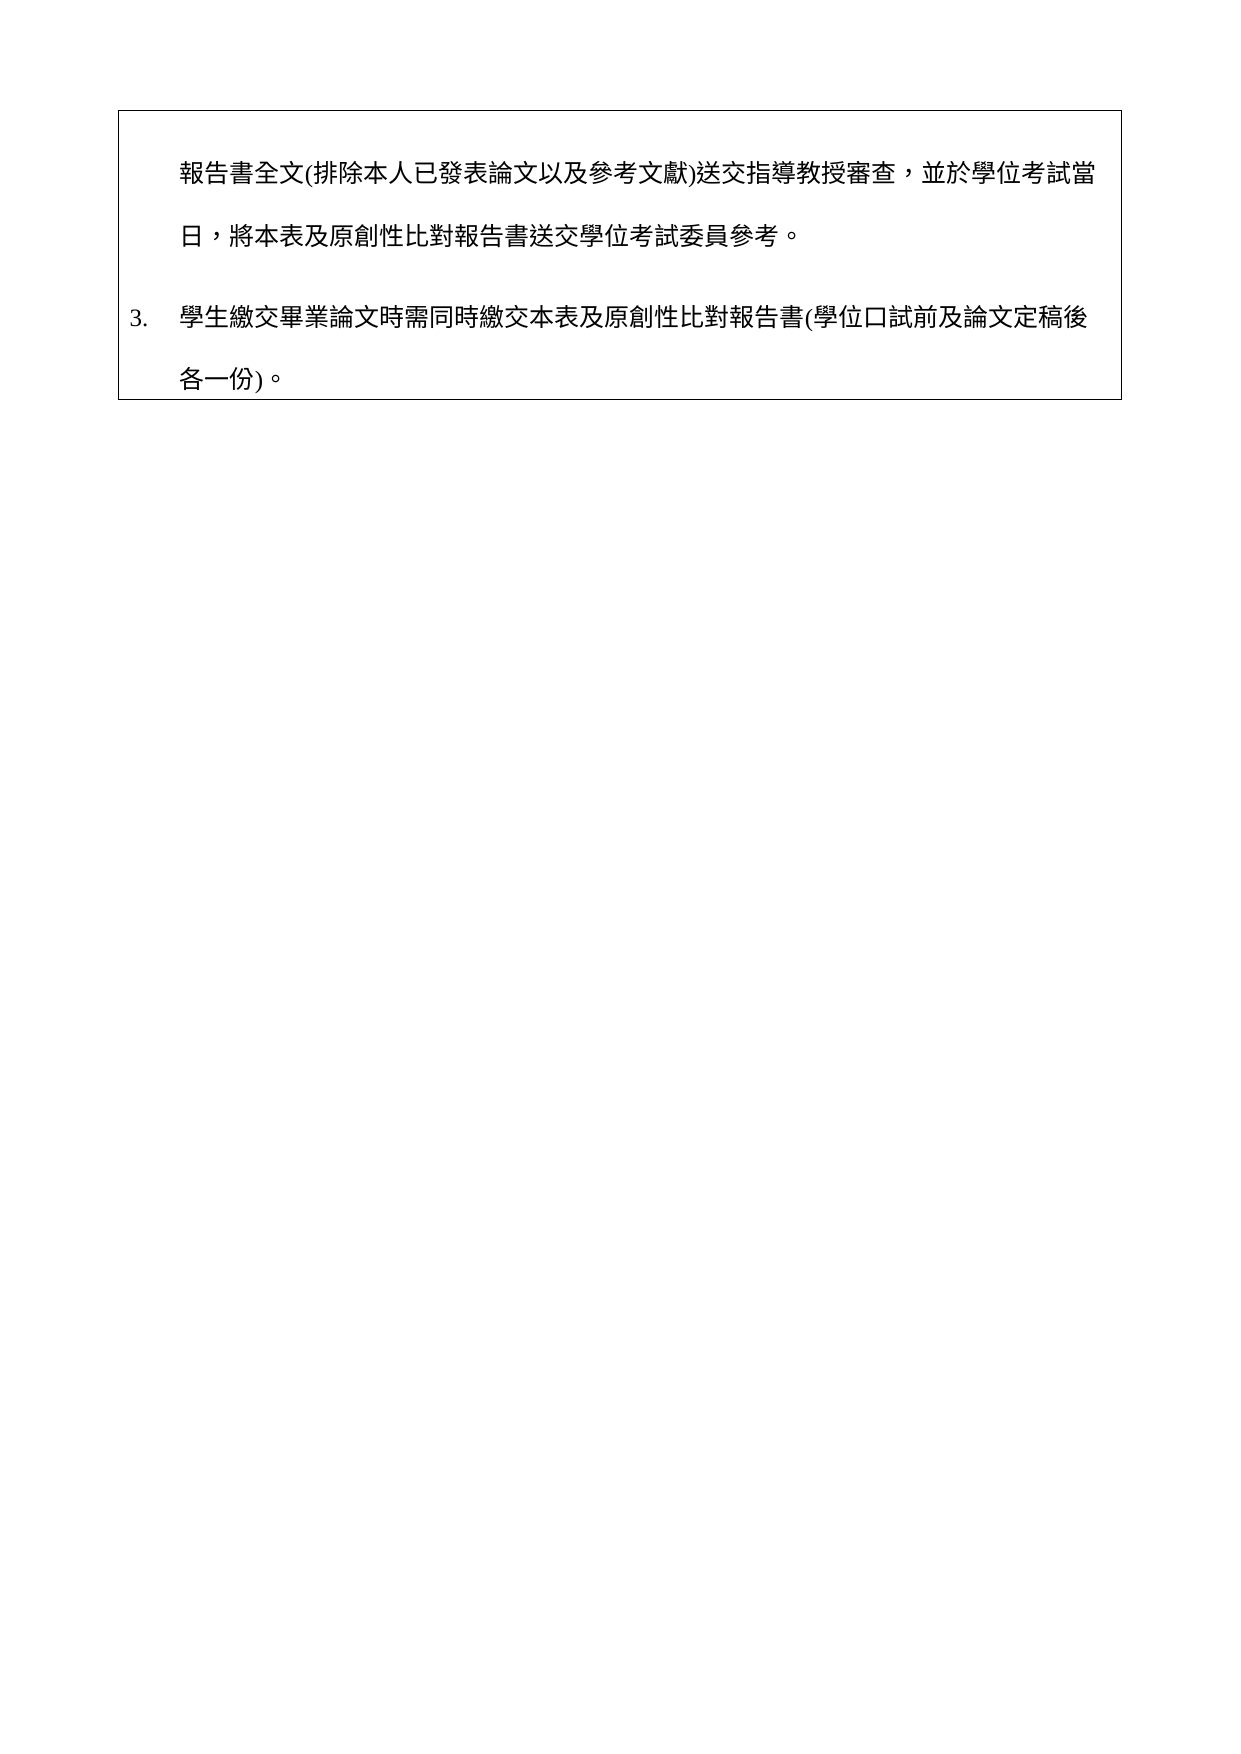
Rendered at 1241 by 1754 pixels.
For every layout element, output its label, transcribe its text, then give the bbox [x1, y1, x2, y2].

table_cell 報告書全文(排除本人已發表論文以及參考文獻)送交指導教授審查，並於學位考試當日，將本表及原創性比對報告書送交學位考試委員參考。 學生繳交畢業論文時需同時繳交本表及原創性比對報告書(學位口試前及論文定稿後各一份)。 [119, 111, 1121, 399]
